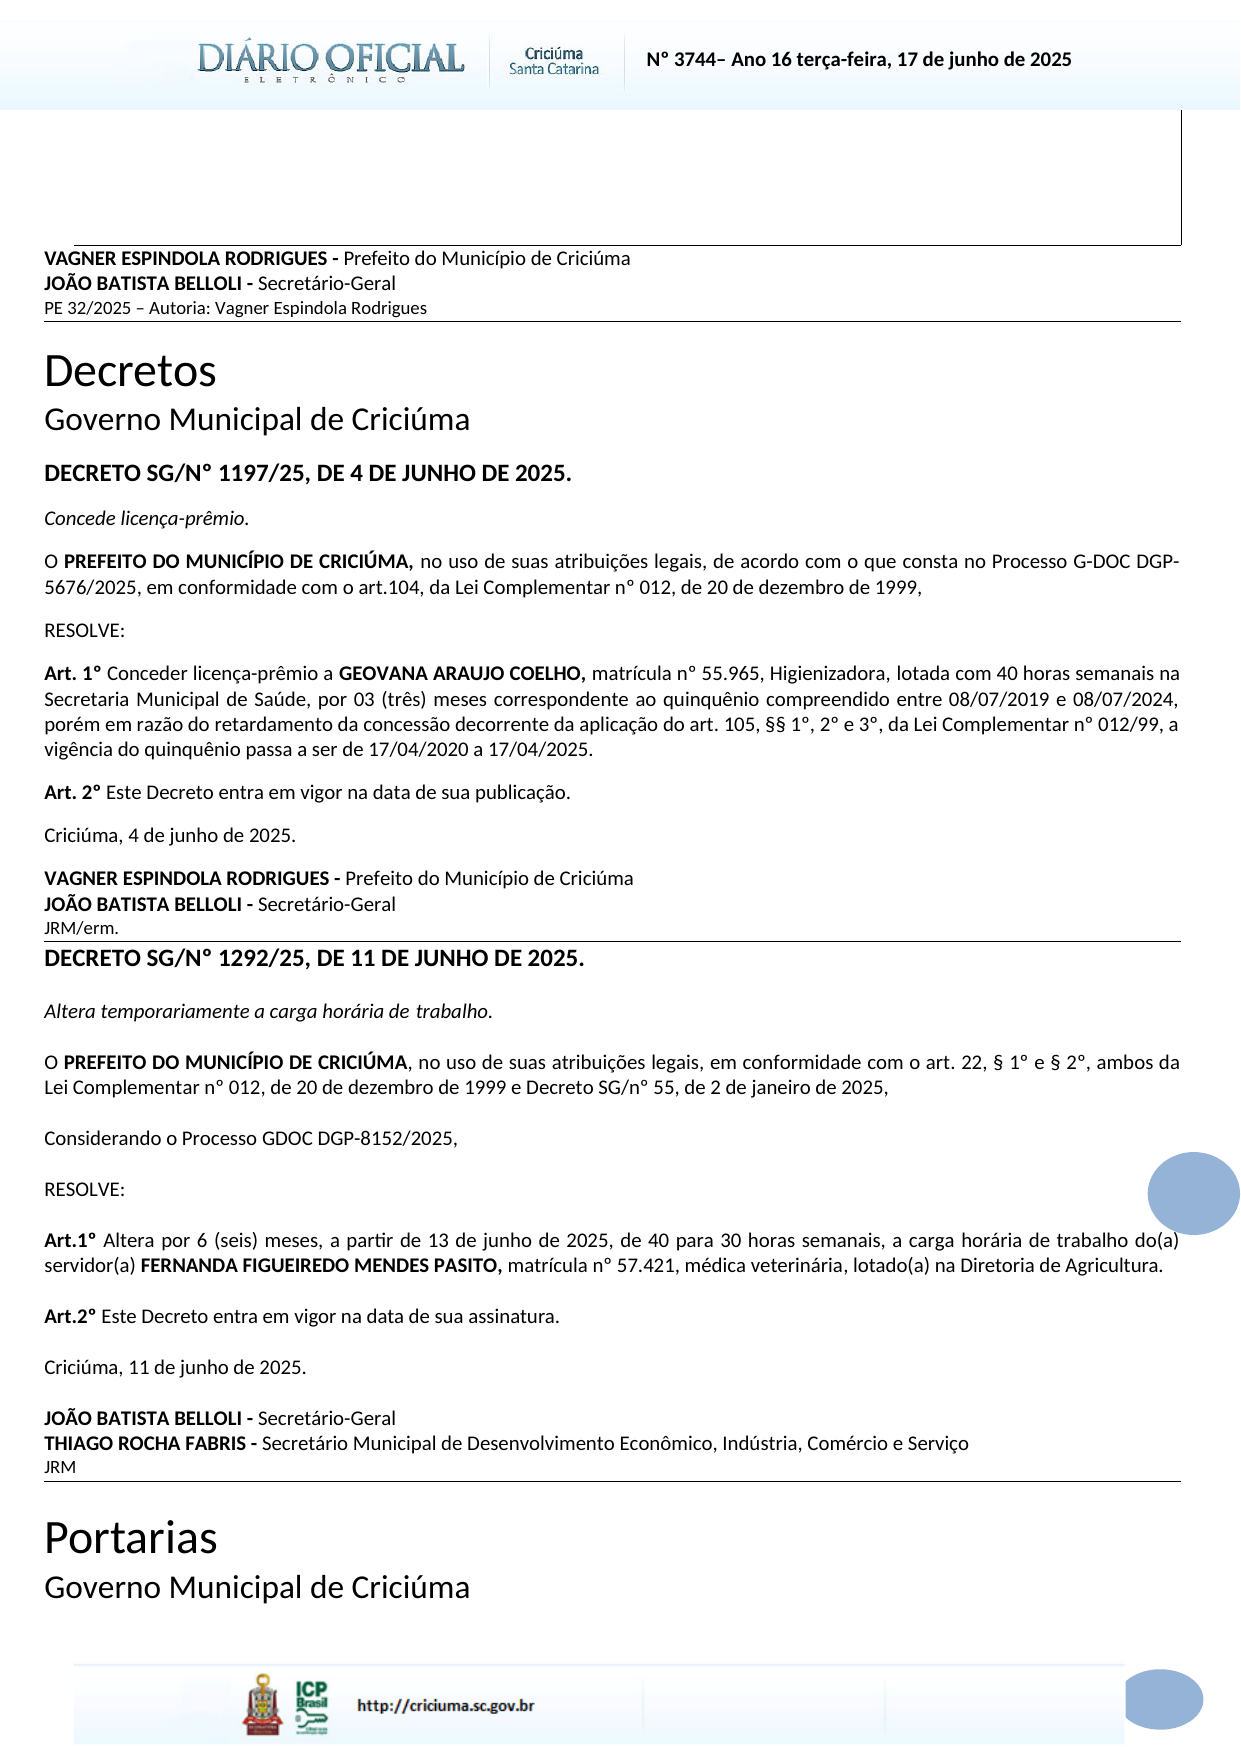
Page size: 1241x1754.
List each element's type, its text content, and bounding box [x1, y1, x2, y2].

text DECRETO SG/Nº 1197/25, DE 4 DE JUNHO DE 2025. [44, 457, 1181, 487]
text Art.2º Este Decreto entra em vigor na data de sua assinatura. [44, 1303, 1181, 1328]
text Art. 1º Conceder licença-prêmio a GEOVANA ARAUJO COELHO, matrícula nº 55.965, Higienizadora, lotada com 40 horas semanais na Secretaria Municipal de Saúde, por 03 (três) meses correspondente ao quinquênio compreendido entre 08/07/2019 e 08/07/2024, porém em razão do retardamento da concessão decorrente da aplicação do art. 105, §§ 1º, 2º e 3º, da Lei Complementar nº 012/99, a vigência do quinquênio passa a ser de 17/04/2020 a 17/04/2025. [44, 660, 1181, 762]
text JRM/erm. [44, 916, 1181, 941]
text Criciúma, 4 de junho de 2025. [44, 822, 1181, 847]
text O PREFEITO DO MUNICÍPIO DE CRICIÚMA, no uso de suas atribuições legais, de acordo com o que consta no Processo G-DOC DGP-5676/2025, em conformidade com o art.104, da Lei Complementar nº 012, de 20 de dezembro de 1999, [44, 548, 1181, 599]
text Governo Municipal de Criciúma [44, 398, 1181, 439]
text Criciúma, 11 de junho de 2025. [44, 1354, 1181, 1379]
text DECRETO SG/Nº 1292/25, DE 11 DE JUNHO DE 2025. [44, 942, 1181, 973]
text VAGNER ESPINDOLA RODRIGUES - Prefeito do Município de Criciúma [44, 865, 1181, 891]
text Portarias [44, 1507, 1181, 1566]
text JOÃO BATISTA BELLOLI - Secretário-Geral [44, 891, 1181, 916]
text Decretos [44, 340, 1181, 398]
text JOÃO BATISTA BELLOLI - Secretário-Geral [44, 271, 1181, 296]
text RESOLVE: [44, 617, 1181, 643]
text JRM [44, 1456, 1181, 1481]
text THIAGO ROCHA FABRIS - Secretário Municipal de Desenvolvimento Econômico, Indústria, Comércio e Serviço [44, 1430, 1181, 1456]
text Art.1º Altera por 6 (seis) meses, a partir de 13 de junho de 2025, de 40 para 30 horas semanais, a carga horária de trabalho do(a) servidor(a) FERNANDA FIGUEIREDO MENDES PASITO, matrícula nº 57.421, médica veterinária, lotado(a) na Diretoria de Agricultura. [44, 1227, 1181, 1278]
text Concede licença-prêmio. [44, 505, 1181, 531]
text PE 32/2025 – Autoria: Vagner Espindola Rodrigues [44, 296, 1181, 321]
text Art. 2º Este Decreto entra em vigor na data de sua publicação. [44, 779, 1181, 804]
text Considerando o Processo GDOC DGP-8152/2025, [44, 1125, 1181, 1151]
text VAGNER ESPINDOLA RODRIGUES - Prefeito do Município de Criciúma [44, 245, 1181, 271]
text RESOLVE: [44, 1176, 1151, 1201]
text JOÃO BATISTA BELLOLI - Secretário-Geral [44, 1405, 1181, 1430]
text Governo Municipal de Criciúma [44, 1566, 1181, 1606]
text Altera temporariamente a carga horária de trabalho. [44, 998, 1181, 1023]
text O PREFEITO DO MUNICÍPIO DE CRICIÚMA, no uso de suas atribuições legais, em conformidade com o art. 22, § 1º e § 2º, ambos da Lei Complementar nº 012, de 20 de dezembro de 1999 e Decreto SG/nº 55, de 2 de janeiro de 2025, [44, 1049, 1181, 1100]
